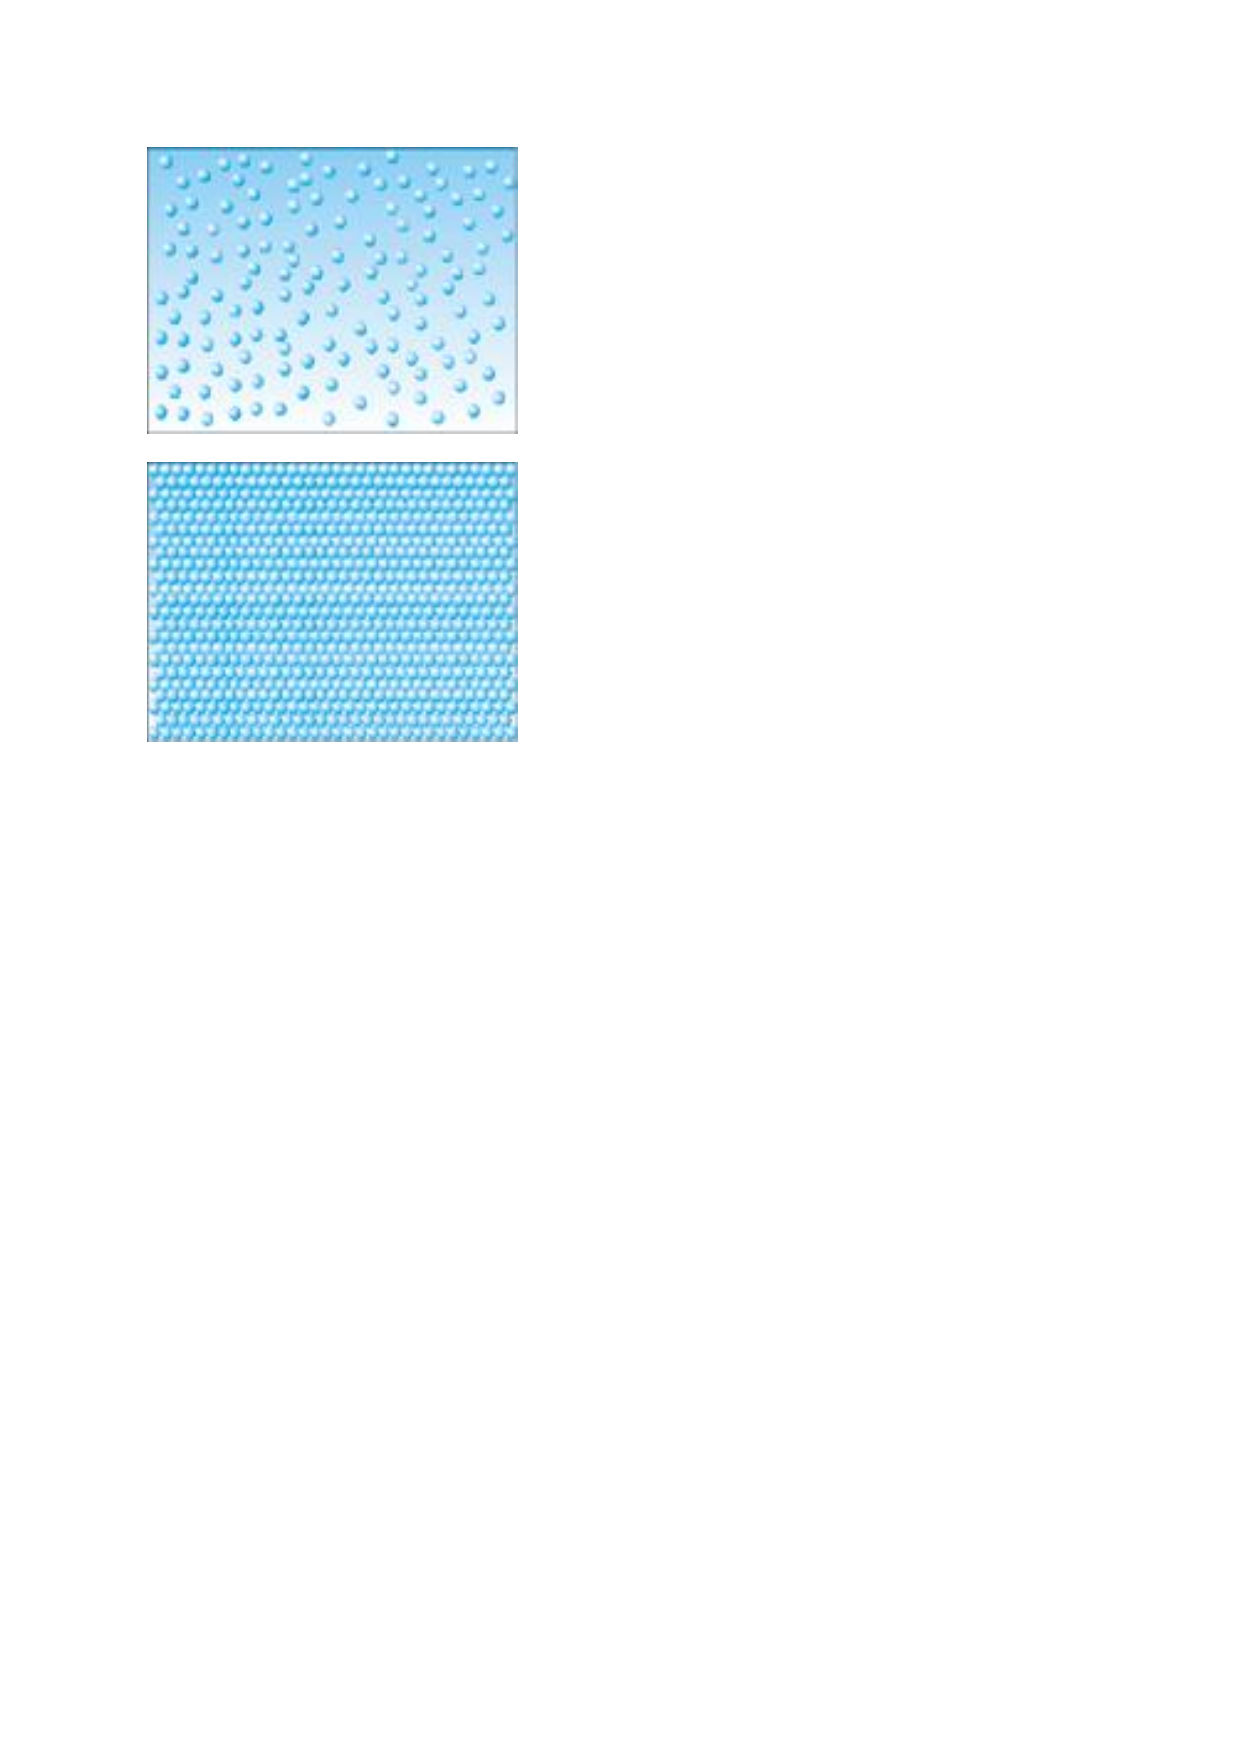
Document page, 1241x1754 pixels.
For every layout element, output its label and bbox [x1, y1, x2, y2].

picture [147, 462, 518, 742]
picture [147, 147, 518, 434]
